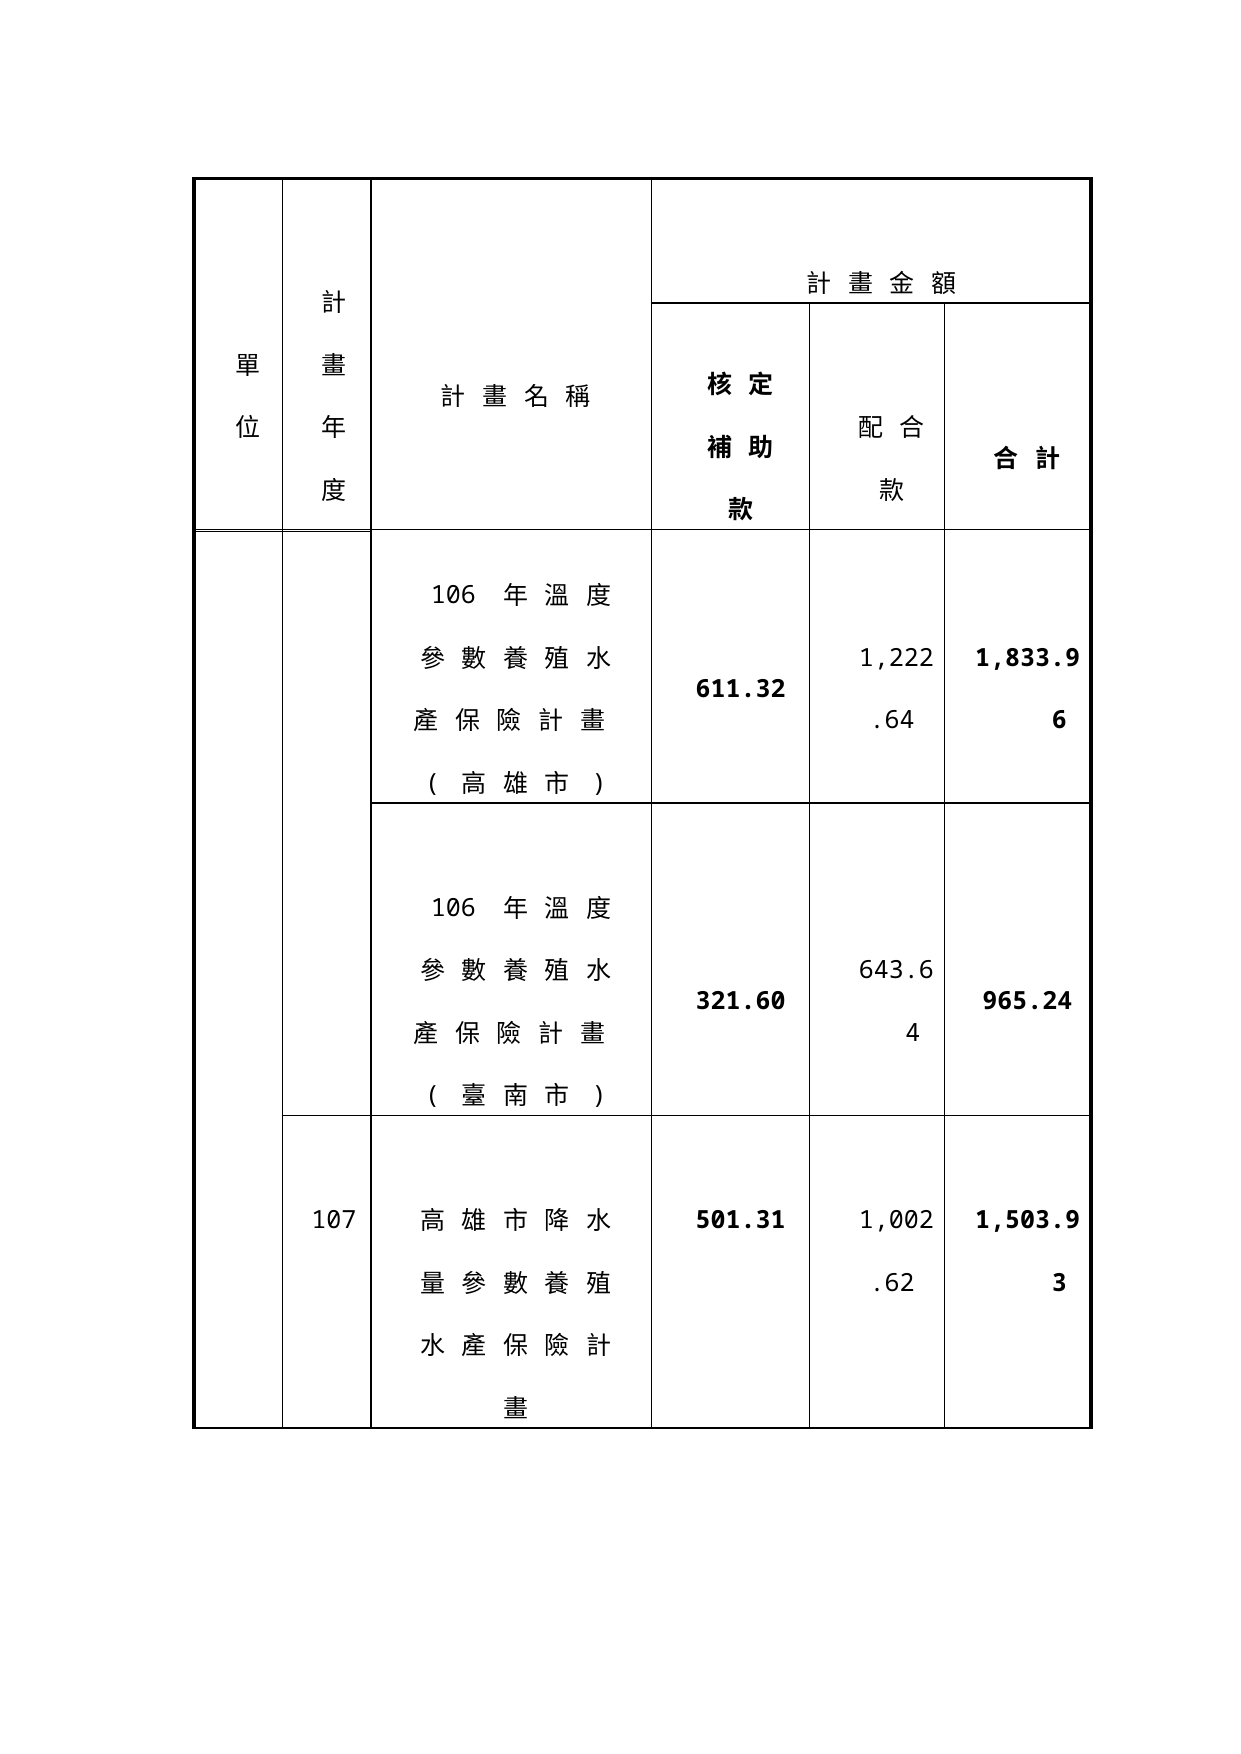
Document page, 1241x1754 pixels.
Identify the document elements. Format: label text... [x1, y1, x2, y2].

table_cell 107 [283, 1116, 370, 1427]
table_cell 1,222.64 [810, 530, 944, 802]
table_cell 1,503.93 [945, 1116, 1089, 1427]
table_cell 1,833.96 [945, 530, 1089, 802]
table_header 計畫名稱 [372, 180, 651, 528]
table_header 單位 [196, 180, 282, 528]
table_cell 106年溫度參數養殖水產保險計畫(臺南市) [372, 804, 651, 1115]
table_header 計畫年度 [283, 180, 370, 528]
table_header 計畫金額 [652, 180, 1089, 302]
table_cell 106年溫度參數養殖水產保險計畫(高雄市) [372, 530, 651, 802]
table_cell 965.24 [945, 804, 1089, 1115]
table_cell 合計 [945, 304, 1089, 528]
table_cell 321.60 [652, 804, 809, 1115]
table_cell 高雄市降水量參數養殖水產保險計畫 [372, 1116, 651, 1427]
table_cell 核定補助款 [652, 304, 809, 528]
table_cell 501.31 [652, 1116, 809, 1427]
table_cell 611.32 [652, 530, 809, 802]
table_cell 配合款 [810, 304, 944, 528]
table_cell 643.64 [810, 804, 944, 1115]
table_cell [283, 532, 370, 1115]
table_cell [196, 532, 282, 1427]
table_cell 1,002.62 [810, 1116, 944, 1427]
